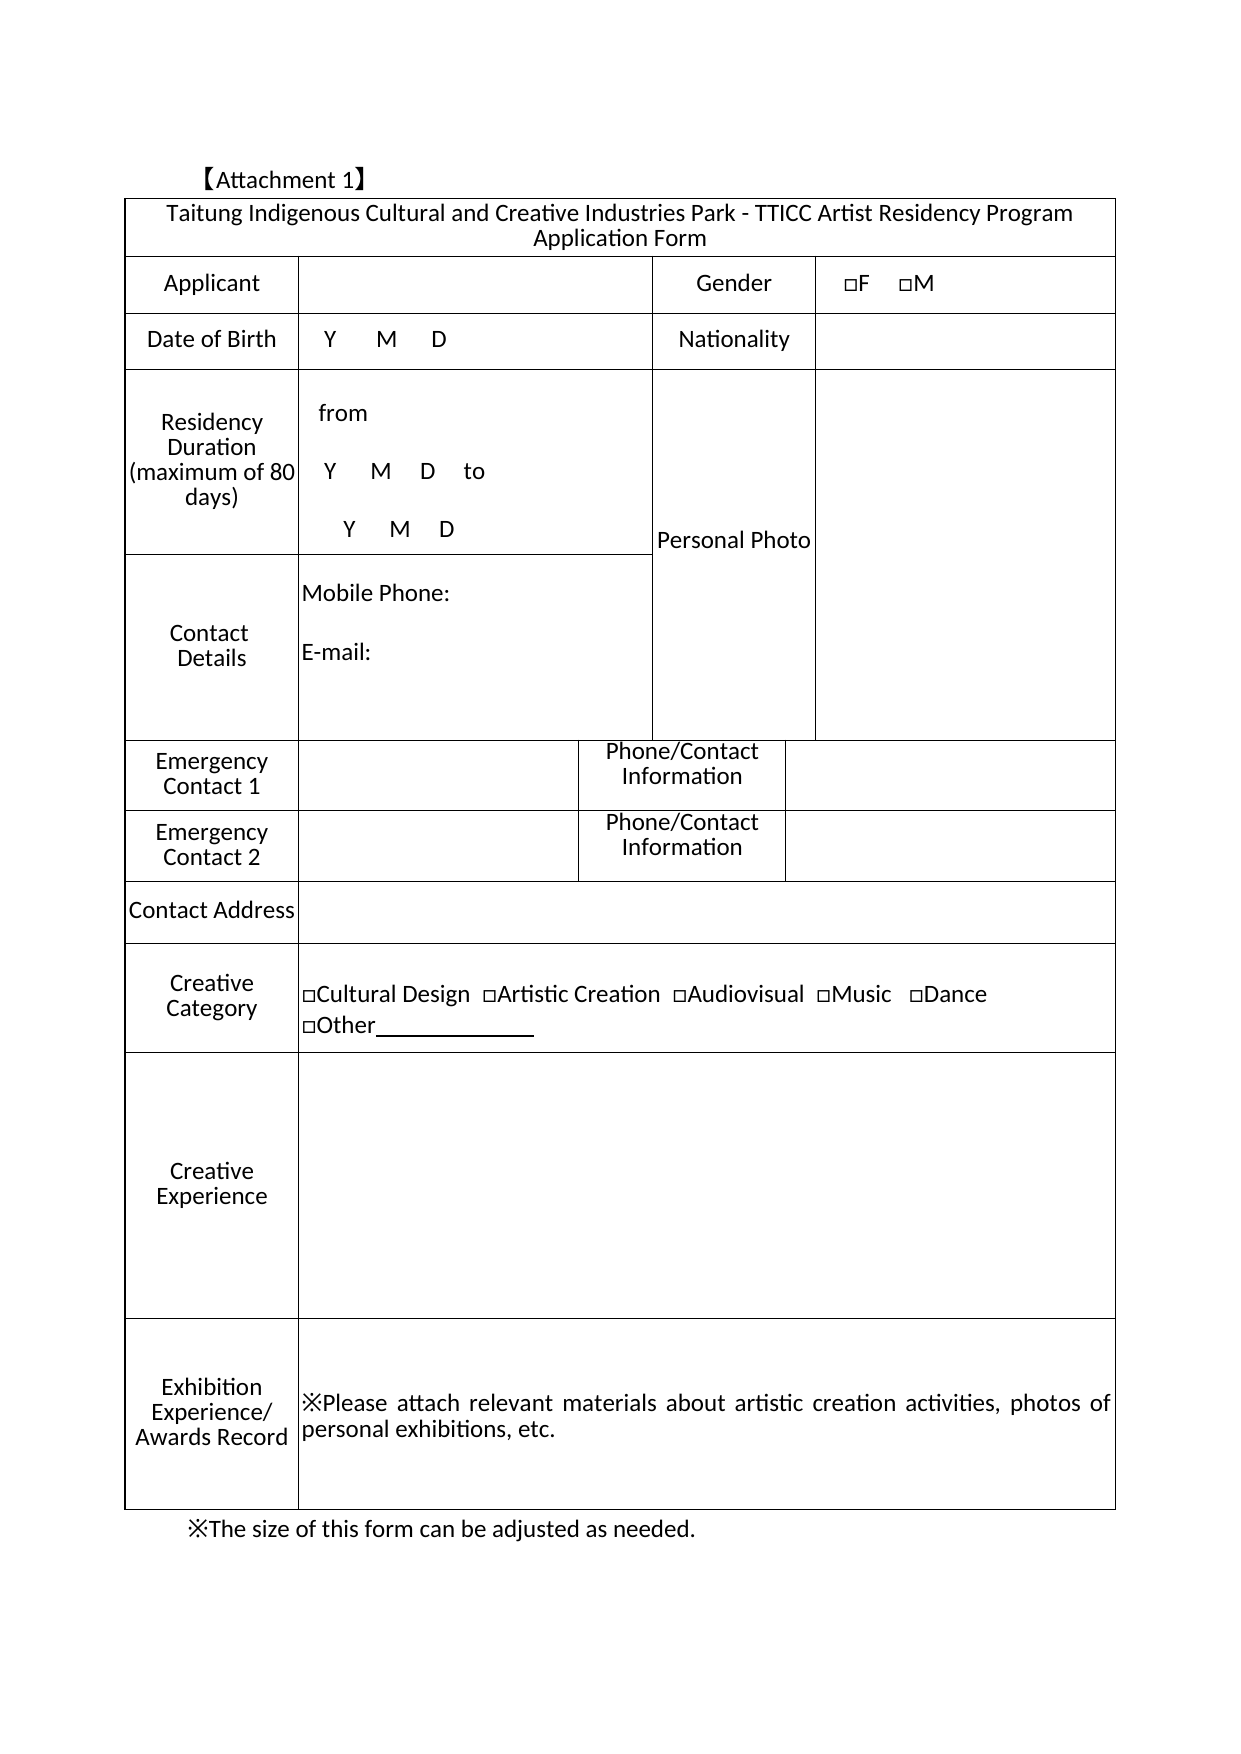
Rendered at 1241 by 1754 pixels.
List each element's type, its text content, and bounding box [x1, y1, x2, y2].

table_cell Date of Birth [126, 314, 298, 369]
table_cell Nationality [653, 314, 815, 369]
table_cell Contact Address [126, 882, 298, 943]
table_cell Phone/Contact Information [579, 741, 785, 810]
table_cell [299, 882, 1115, 943]
table_cell Personal Photo [653, 370, 815, 739]
table_cell Emergency Contact 1 [126, 741, 298, 810]
table_cell Y M D [299, 314, 652, 369]
table_cell [786, 741, 1115, 810]
table_cell Creative Category [126, 944, 298, 1052]
table_cell Applicant [126, 257, 298, 313]
table_cell from Y M D to Y M D [299, 370, 652, 554]
table_cell [816, 370, 1115, 739]
table_cell [299, 741, 578, 810]
text ※The size of this form can be adjusted as needed. [187, 1510, 1053, 1544]
table_cell Gender [653, 257, 815, 313]
table_cell Emergency Contact 2 [126, 811, 298, 881]
table_cell [299, 811, 578, 881]
table_cell Exhibition Experience/ Awards Record [126, 1319, 298, 1509]
table_cell Mobile Phone: E-mail: [299, 555, 652, 739]
table_cell Residency Duration (maximum of 80 days) [126, 370, 298, 554]
table_cell [299, 1053, 1115, 1318]
table_cell □F □M [816, 257, 1115, 313]
table_cell [816, 314, 1115, 369]
table_cell Creative Experience [126, 1053, 298, 1318]
table_cell [299, 257, 652, 313]
text 【Attachment 1】 [187, 150, 1053, 198]
table_cell ※Please attach relevant materials about artistic creation activities, photos of personal exhibitions, etc. [299, 1319, 1115, 1509]
table_cell □Cultural Design □Artistic Creation □Audiovisual □Music □Dance □Other [299, 944, 1115, 1052]
table_cell Contact Details [126, 555, 298, 739]
table_cell Phone/Contact Information [579, 811, 785, 881]
table_cell [786, 811, 1115, 881]
table_header Taitung Indigenous Cultural and Creative Industries Park - TTICC Artist Residency Program Application Form [126, 199, 1115, 256]
